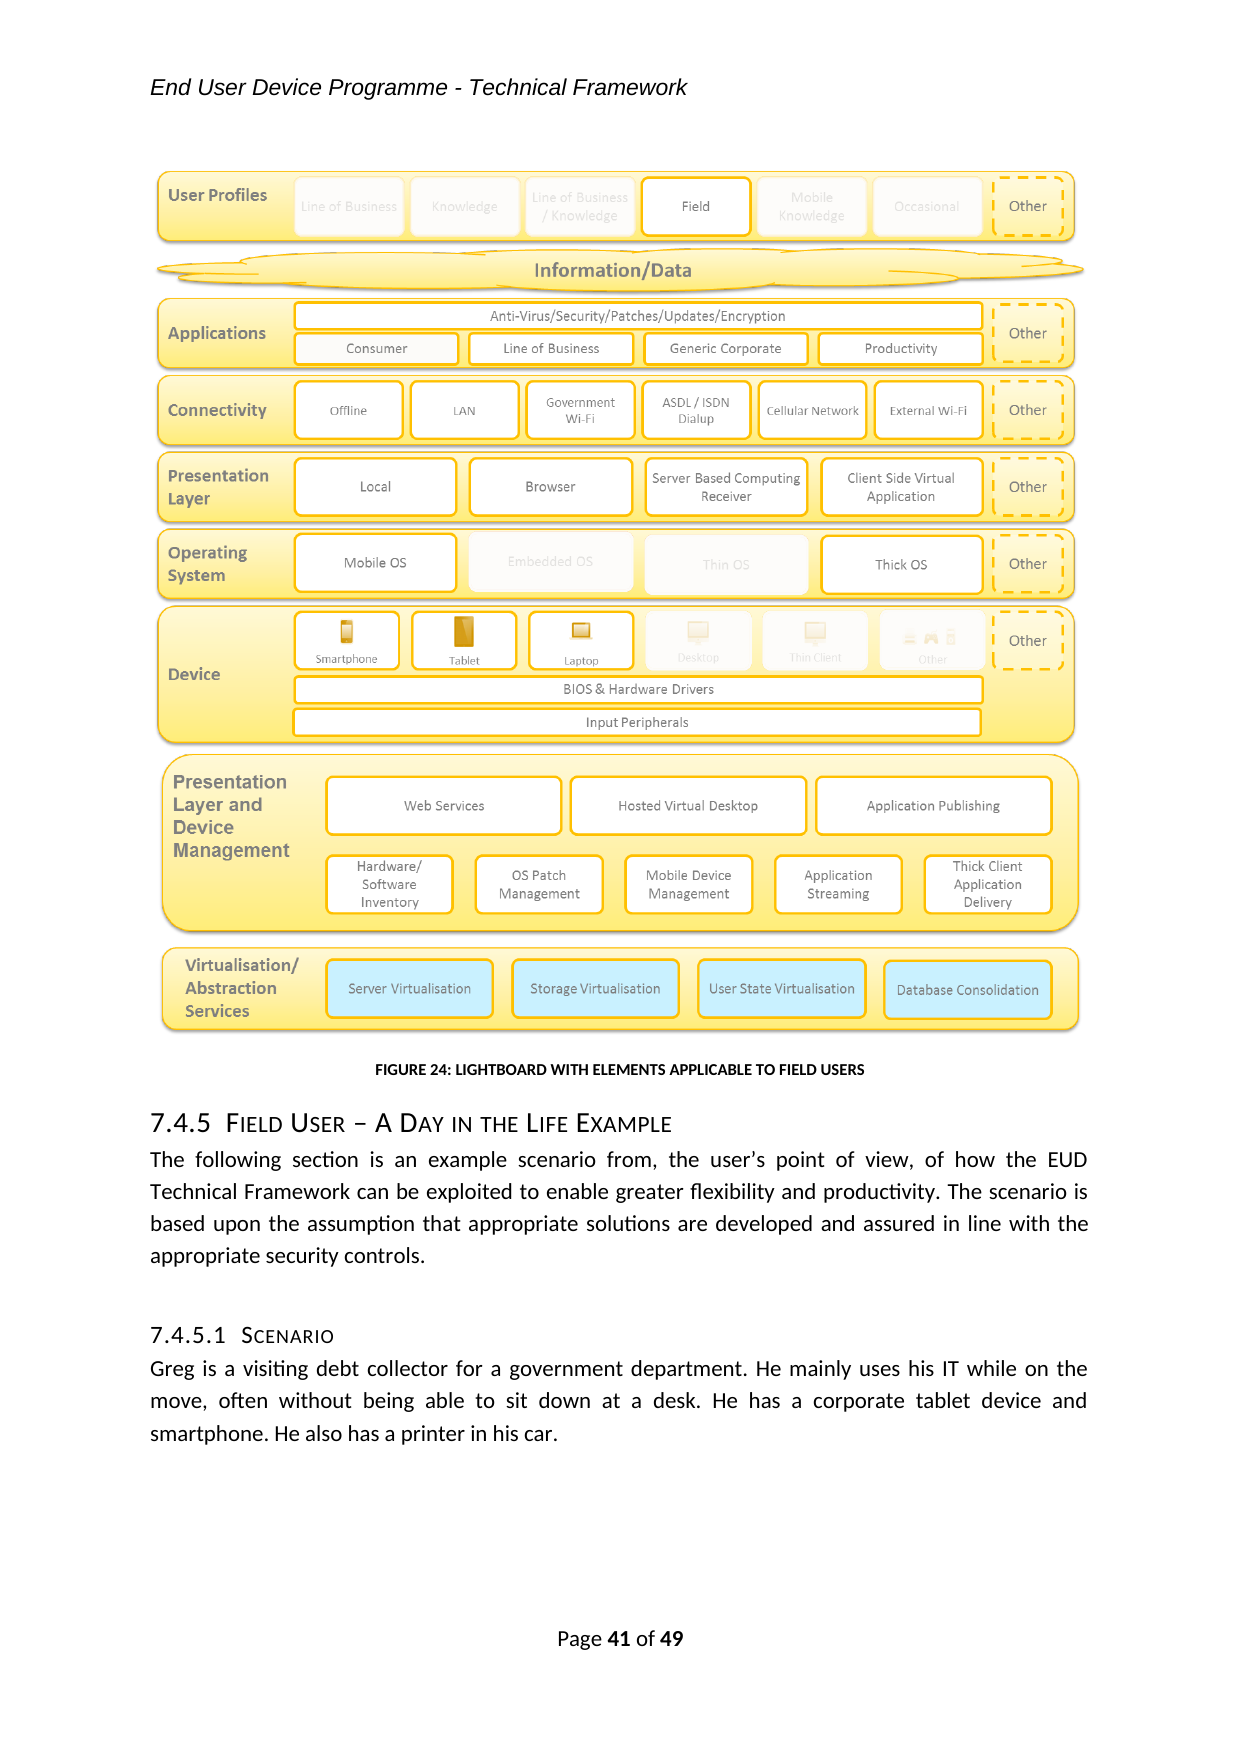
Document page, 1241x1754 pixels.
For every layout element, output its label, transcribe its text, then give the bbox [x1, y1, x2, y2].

subtitle Field User – A Day in the Life Example [150, 1104, 1090, 1139]
text Greg is a visiting debt collector for a government department. He mainly uses his IT while on the move, often without being able to sit down at a desk. He has a corporate tablet device and smartphone. He also has a printer in his car. [150, 1354, 1090, 1447]
text Figure 24: Lightboard with elements applicable to Field users [150, 1059, 1090, 1080]
subtitle Scenario [150, 1319, 1090, 1350]
text The following section is an example scenario from, the user’s point of view, of how the EUD Technical Framework can be exploited to enable greater flexibility and productivity. The scenario is based upon the assumption that appropriate solutions are developed and assured in line with the appropriate security controls. [150, 1145, 1090, 1269]
